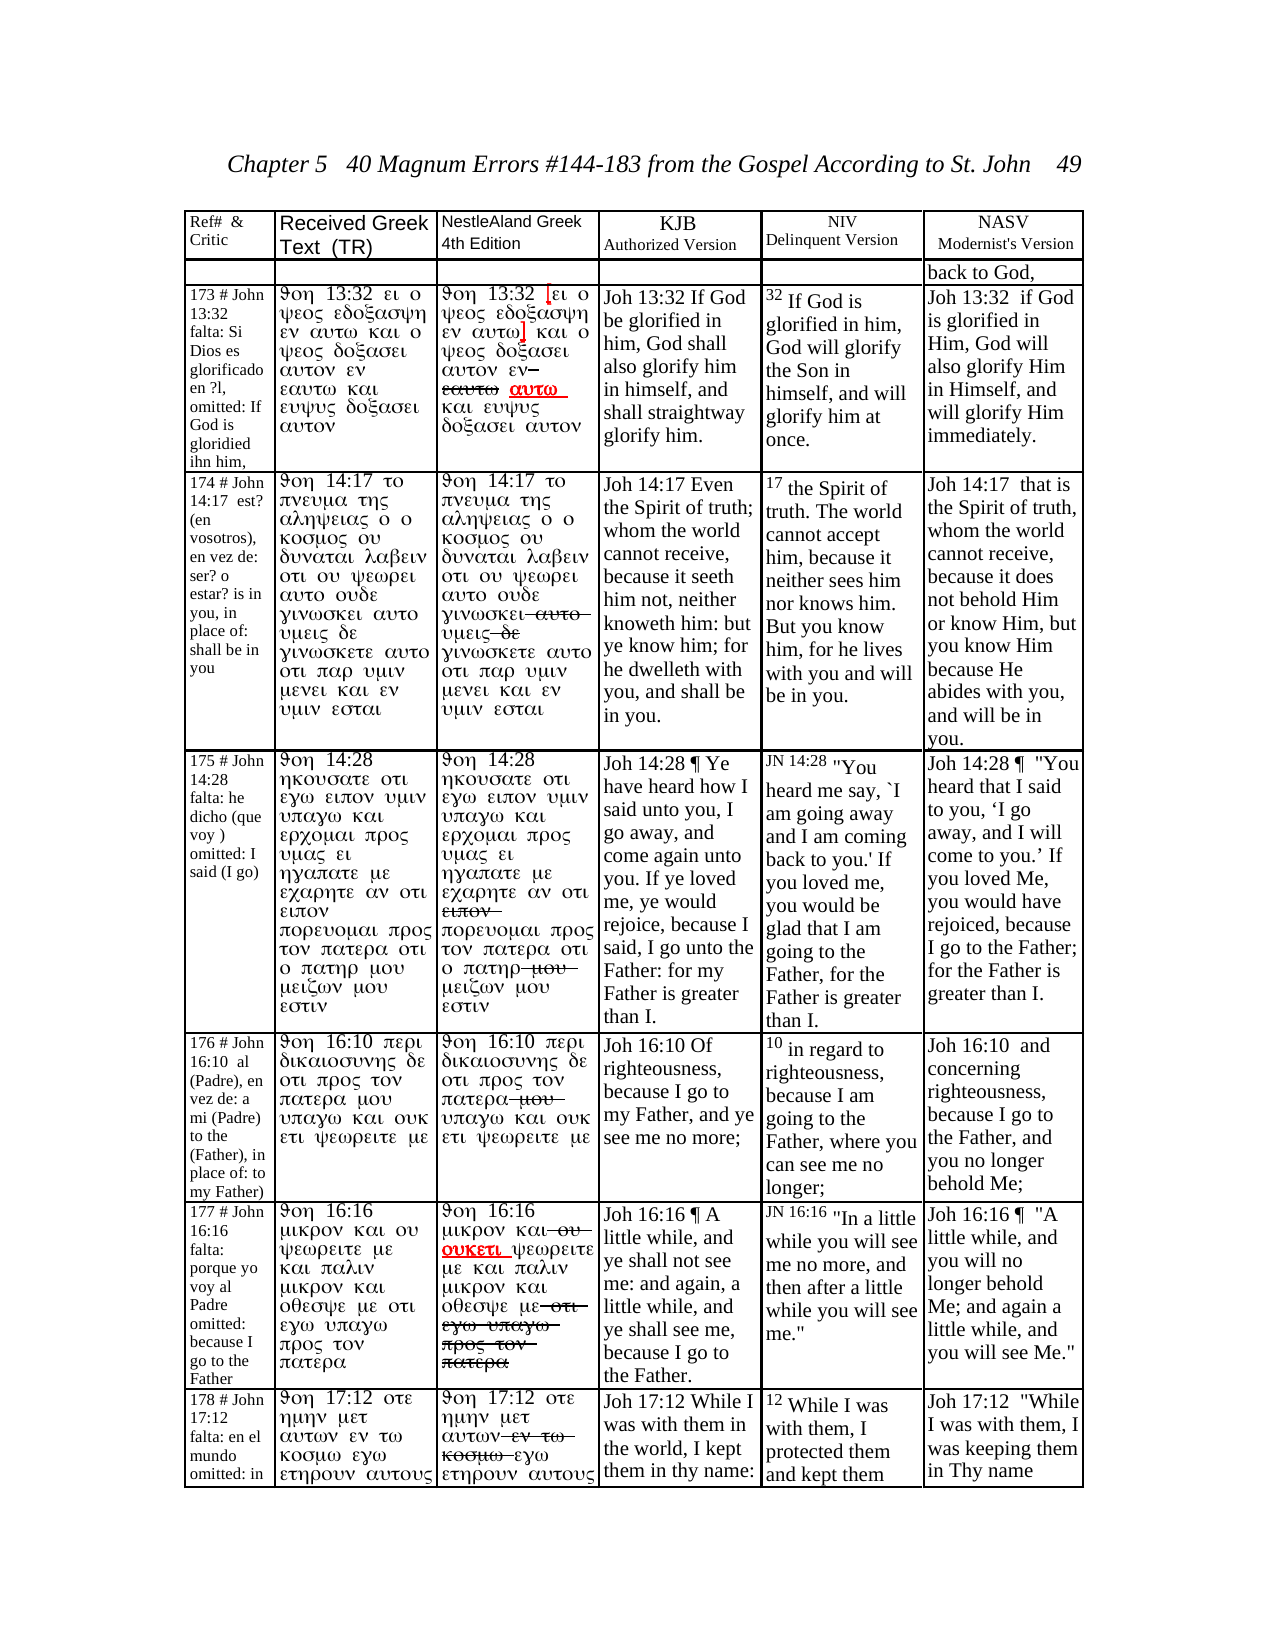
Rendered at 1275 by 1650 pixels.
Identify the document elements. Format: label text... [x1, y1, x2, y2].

table_cell 173 # John 13:32 falta: Si Dios es glorificado en ?l, omitted: If God is gloridied ihn him, [186, 286, 274, 471]
table_header NIV Delinquent Version [763, 212, 922, 258]
table_cell 178 # John 17:12 falta: en el mundo omitted: in [186, 1390, 274, 1486]
table_cell Joh 14:17 to pneuma thV alhyeiaV o o kosmoV ou dunatai labein oti ou yewrei auto oude ginwskei auto umeiV de ginwskete auto oti par umin menei kai en umin estai [276, 473, 436, 749]
table_cell Joh 14:17 Even the Spirit of truth; whom the world cannot receive, because it seeth him not, neither knoweth him: but ye know him; for he dwelleth with you, and shall be in you. [600, 473, 760, 749]
table_cell 175 # John 14:28 falta: he dicho (que voy ) omitted: I said (I go) [186, 752, 274, 1032]
table_header KJB Authorized Version [600, 212, 760, 258]
table_cell JN 16:16 "In a little while you will see me no more, and then after a little while you will see me." [763, 1203, 922, 1388]
table_cell Joh 14:28 hkousate oti egw eipon umin upagw kai ercomai proV umaV ei hgapate me ecarhte an oti eipon poreuomai proV ton patera oti o pathr mou meizwn mou estin [276, 752, 436, 1032]
table_cell Joh 14:28 ¶ "You heard that I said to you, ‘I go away, and I will come to you.’ If you loved Me, you would have rejoiced, because I go to the Father; for the Father is greater than I. [925, 752, 1082, 1032]
table_cell Joh 14:17 that is the Spirit of truth, whom the world cannot receive, because it does not behold Him or know Him, but you know Him because He abides with you, and will be in you. [925, 473, 1082, 749]
table_cell [276, 261, 436, 284]
table_cell Joh 13:32 if God is glorified in Him, God will also glorify Him in Himself, and will glorify Him immediately. [925, 286, 1082, 471]
table_cell Joh 14:28 hkousate oti egw eipon umin upagw kai ercomai proV umaV ei hgapate me ecarhte an oti eipon poreuomai proV ton patera oti o pathr mou meizwn mou estin [438, 752, 598, 1032]
table_cell 12 While I was with them, I protected them and kept them [763, 1390, 922, 1486]
table_cell 17 the Spirit of truth. The world cannot accept him, because it neither sees him nor knows him. But you know him, for he lives with you and will be in you. [763, 473, 922, 749]
table_cell Joh 16:16 mikron kai ou ouketi yewreite me kai palin mikron kai oqesye me oti egw upagw proV ton patera [438, 1203, 598, 1388]
table_cell Joh 16:10 peri dikaiosunhV de oti proV ton patera mou upagw kai ouk eti yewreite me [438, 1034, 598, 1201]
table_cell Joh 16:16 mikron kai ou yewreite me kai palin mikron kai oqesye me oti egw upagw proV ton patera [276, 1203, 436, 1388]
table_cell 10 in regard to righteousness, because I am going to the Father, where you can see me no longer; [763, 1034, 922, 1201]
table_cell Joh 14:28 ¶ Ye have heard how I said unto you, I go away, and come again unto you. If ye loved me, ye would rejoice, because I said, I go unto the Father: for my Father is greater than I. [600, 752, 760, 1032]
table_cell Joh 13:32 ei o yeoV edoxasyh en autw kai o yeoV doxasei auton en eautw kai euyuV doxasei auton [276, 286, 436, 471]
table_header Ref# & Critic [186, 212, 274, 258]
table_header NASV Modernist's Version [925, 212, 1082, 258]
table_cell 174 # John 14:17 est? (en vosotros), en vez de: ser? o estar? is in you, in place of: shall be in you [186, 473, 274, 749]
table_cell Joh 16:16 ¶ A little while, and ye shall not see me: and again, a little while, and ye shall see me, because I go to the Father. [600, 1203, 760, 1388]
table_cell Joh 13:32 [ei o yeoV edoxasyh en autw] kai o yeoV doxasei auton en eautw autw kai euyuV doxasei auton [438, 286, 598, 471]
table_cell 176 # John 16:10 al (Padre), en vez de: a mi (Padre) to the (Father), in place of: to my Father) [186, 1034, 274, 1201]
table_cell [600, 261, 760, 284]
table_cell Joh 16:10 and concerning righteousness, because I go to the Father, and you no longer behold Me; [925, 1034, 1082, 1201]
table_header Received Greek Text (TR) [276, 212, 436, 258]
table_cell 32 If God is glorified in him, God will glorify the Son in himself, and will glorify him at once. [763, 286, 922, 471]
table_cell Joh 17:12 "While I was with them, I was keeping them in Thy name [925, 1390, 1082, 1486]
table_cell Joh 17:12 ote hmhn met autwn en tw kosmw egw ethroun autouV [276, 1390, 436, 1486]
table_cell 177 # John 16:16 falta: porque yo voy al Padre omitted: because I go to the Father [186, 1203, 274, 1388]
table_cell JN 14:28 "You heard me say, `I am going away and I am coming back to you.' If you loved me, you would be glad that I am going to the Father, for the Father is greater than I. [763, 752, 922, 1032]
table_cell Joh 17:12 While I was with them in the world, I kept them in thy name: [600, 1390, 760, 1486]
table_header NestleAland Greek 4th Edition [438, 212, 598, 258]
table_cell Joh 17:12 ote hmhn met autwn en tw kosmw egw ethroun autouV [438, 1390, 598, 1486]
table_cell Joh 16:10 Of righteousness, because I go to my Father, and ye see me no more; [600, 1034, 760, 1201]
table_cell [186, 261, 274, 284]
table_cell Joh 16:16 ¶ "A little while, and you will no longer behold Me; and again a little while, and you will see Me." [925, 1203, 1082, 1388]
table_cell Joh 13:32 If God be glorified in him, God shall also glorify him in himself, and shall straightway glorify him. [600, 286, 760, 471]
table_cell [438, 261, 598, 284]
table_cell Joh 16:10 peri dikaiosunhV de oti proV ton patera mou upagw kai ouk eti yewreite me [276, 1034, 436, 1201]
table_cell [763, 261, 922, 284]
table_cell Joh 14:17 to pneuma thV alhyeiaV o o kosmoV ou dunatai labein oti ou yewrei auto oude ginwskei auto umeiV de ginwskete auto oti par umin menei kai en umin estai [438, 473, 598, 749]
table_cell back to God, [925, 261, 1082, 284]
